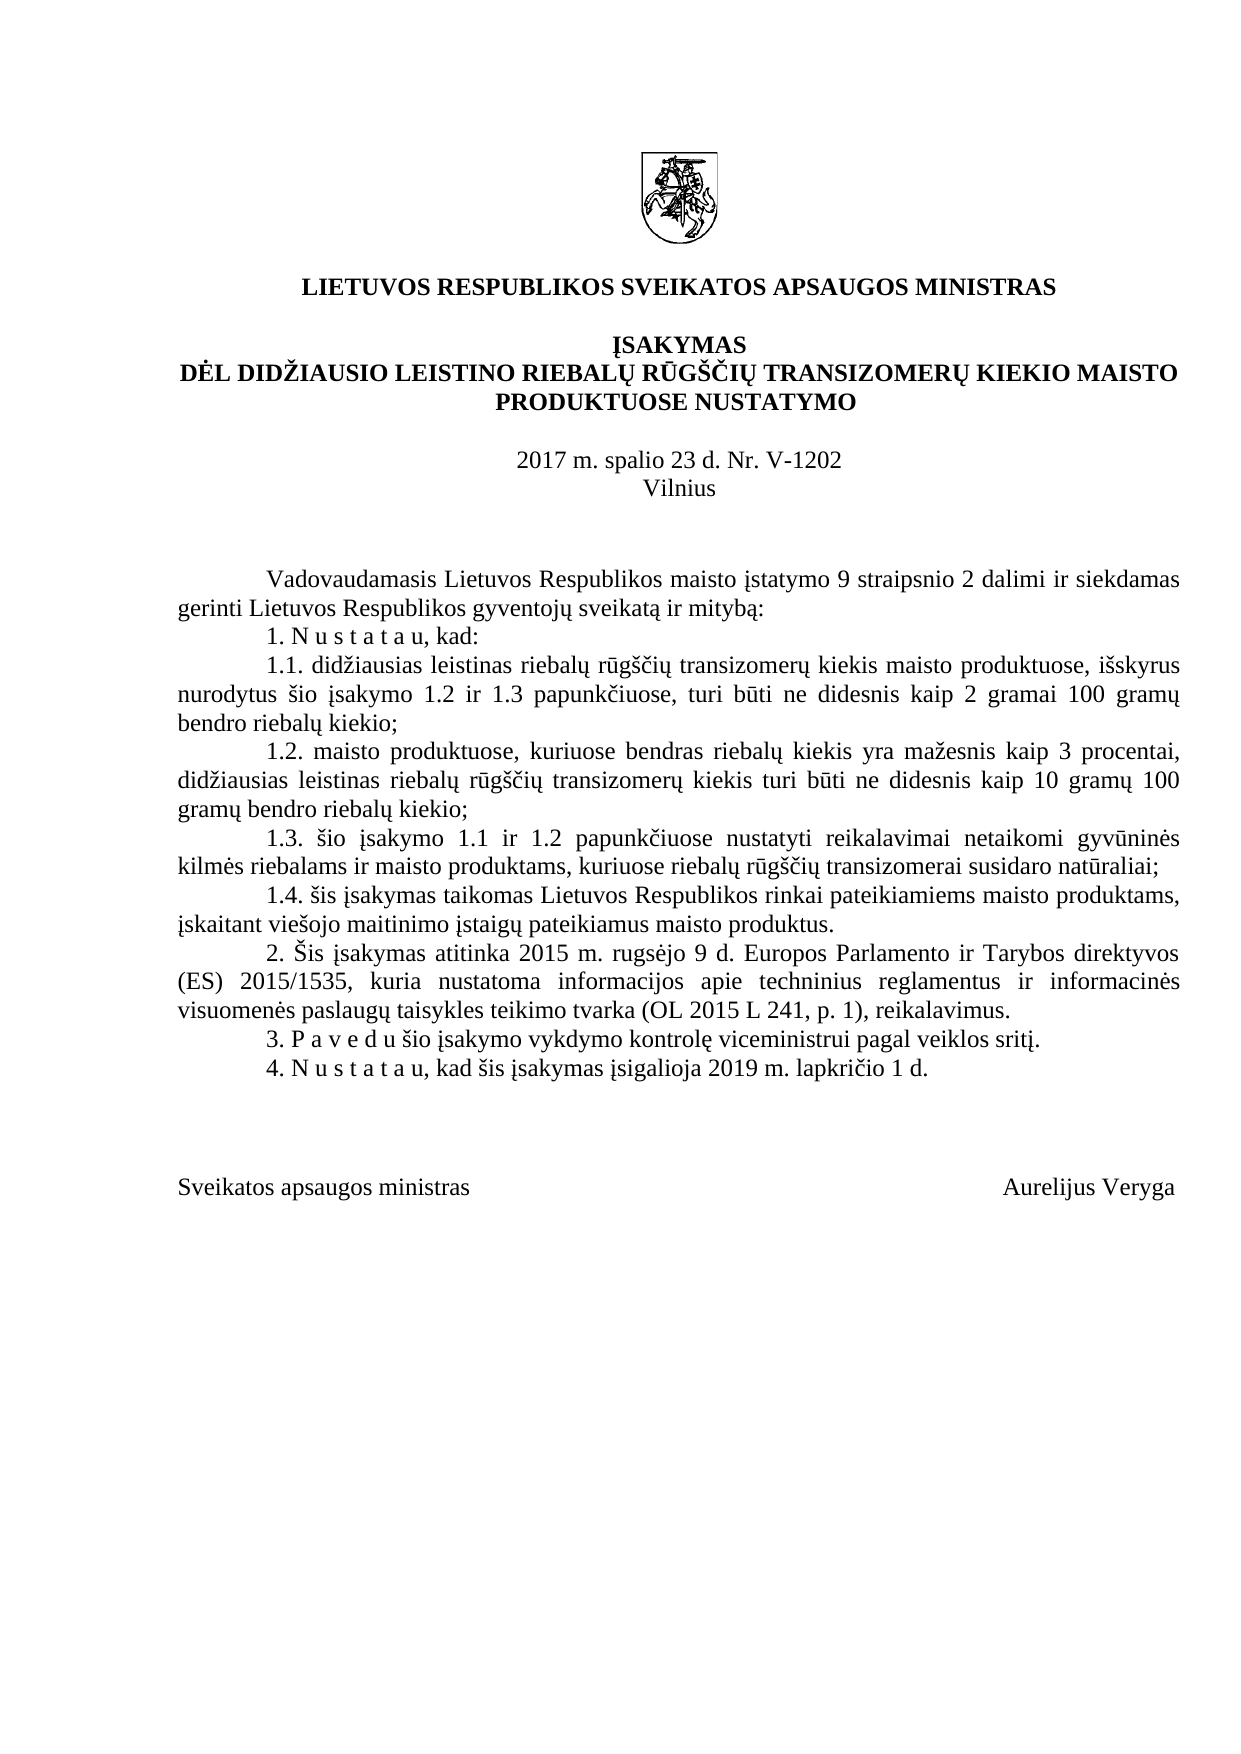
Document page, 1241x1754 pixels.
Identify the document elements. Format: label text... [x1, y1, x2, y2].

text LIETUVOS RESPUBLIKOS SVEIKATOS APSAUGOS MINISTRAS [177, 272, 1181, 301]
text 1. N u s t a t a u, kad: [177, 621, 1181, 650]
text Vilnius [177, 473, 1181, 502]
text 1.1. didžiausias leistinas riebalų rūgščių transizomerų kiekis maisto produktuose, išskyrus nurodytus šio įsakymo 1.2 ir 1.3 papunkčiuose, turi būti ne didesnis kaip 2 gramai 100 gramų bendro riebalų kiekio; [177, 650, 1181, 736]
text Sveikatos apsaugos ministras Aurelijus Veryga [177, 1172, 1181, 1201]
text 3. P a v e d u šio įsakymo vykdymo kontrolę viceministrui pagal veiklos sritį. [177, 1024, 1181, 1053]
text 1.4. šis įsakymas taikomas Lietuvos Respublikos rinkai pateikiamiems maisto produktams, įskaitant viešojo maitinimo įstaigų pateikiamus maisto produktus. [177, 880, 1181, 938]
text 2017 m. spalio 23 d. Nr. V-1202 [177, 445, 1181, 473]
text 2. Šis įsakymas atitinka 2015 m. rugsėjo 9 d. Europos Parlamento ir Tarybos direktyvos (ES) 2015/1535, kuria nustatoma informacijos apie techninius reglamentus ir informacinės visuomenės paslaugų taisykles teikimo tvarka (OL 2015 L 241, p. 1), reikalavimus. [177, 938, 1181, 1024]
text ĮSAKYMAS [177, 330, 1181, 358]
text Vadovaudamasis Lietuvos Respublikos maisto įstatymo 9 straipsnio 2 dalimi ir siekdamas gerinti Lietuvos Respublikos gyventojų sveikatą ir mitybą: [177, 564, 1181, 621]
text 1.2. maisto produktuose, kuriuose bendras riebalų kiekis yra mažesnis kaip 3 procentai, didžiausias leistinas riebalų rūgščių transizomerų kiekis turi būti ne didesnis kaip 10 gramų 100 gramų bendro riebalų kiekio; [177, 736, 1181, 823]
text 4. N u s t a t a u, kad šis įsakymas įsigalioja 2019 m. lapkričio 1 d. [177, 1053, 1181, 1081]
text DĖL DIDŽIAUSIO LEISTINO RIEBALŲ RŪGŠČIŲ TRANSIZOMERŲ KIEKIO MAISTO PRODUKTUOSE NUSTATYMO [177, 358, 1181, 416]
text 1.3. šio įsakymo 1.1 ir 1.2 papunkčiuose nustatyti reikalavimai netaikomi gyvūninės kilmės riebalams ir maisto produktams, kuriuose riebalų rūgščių transizomerai susidaro natūraliai; [177, 823, 1181, 880]
